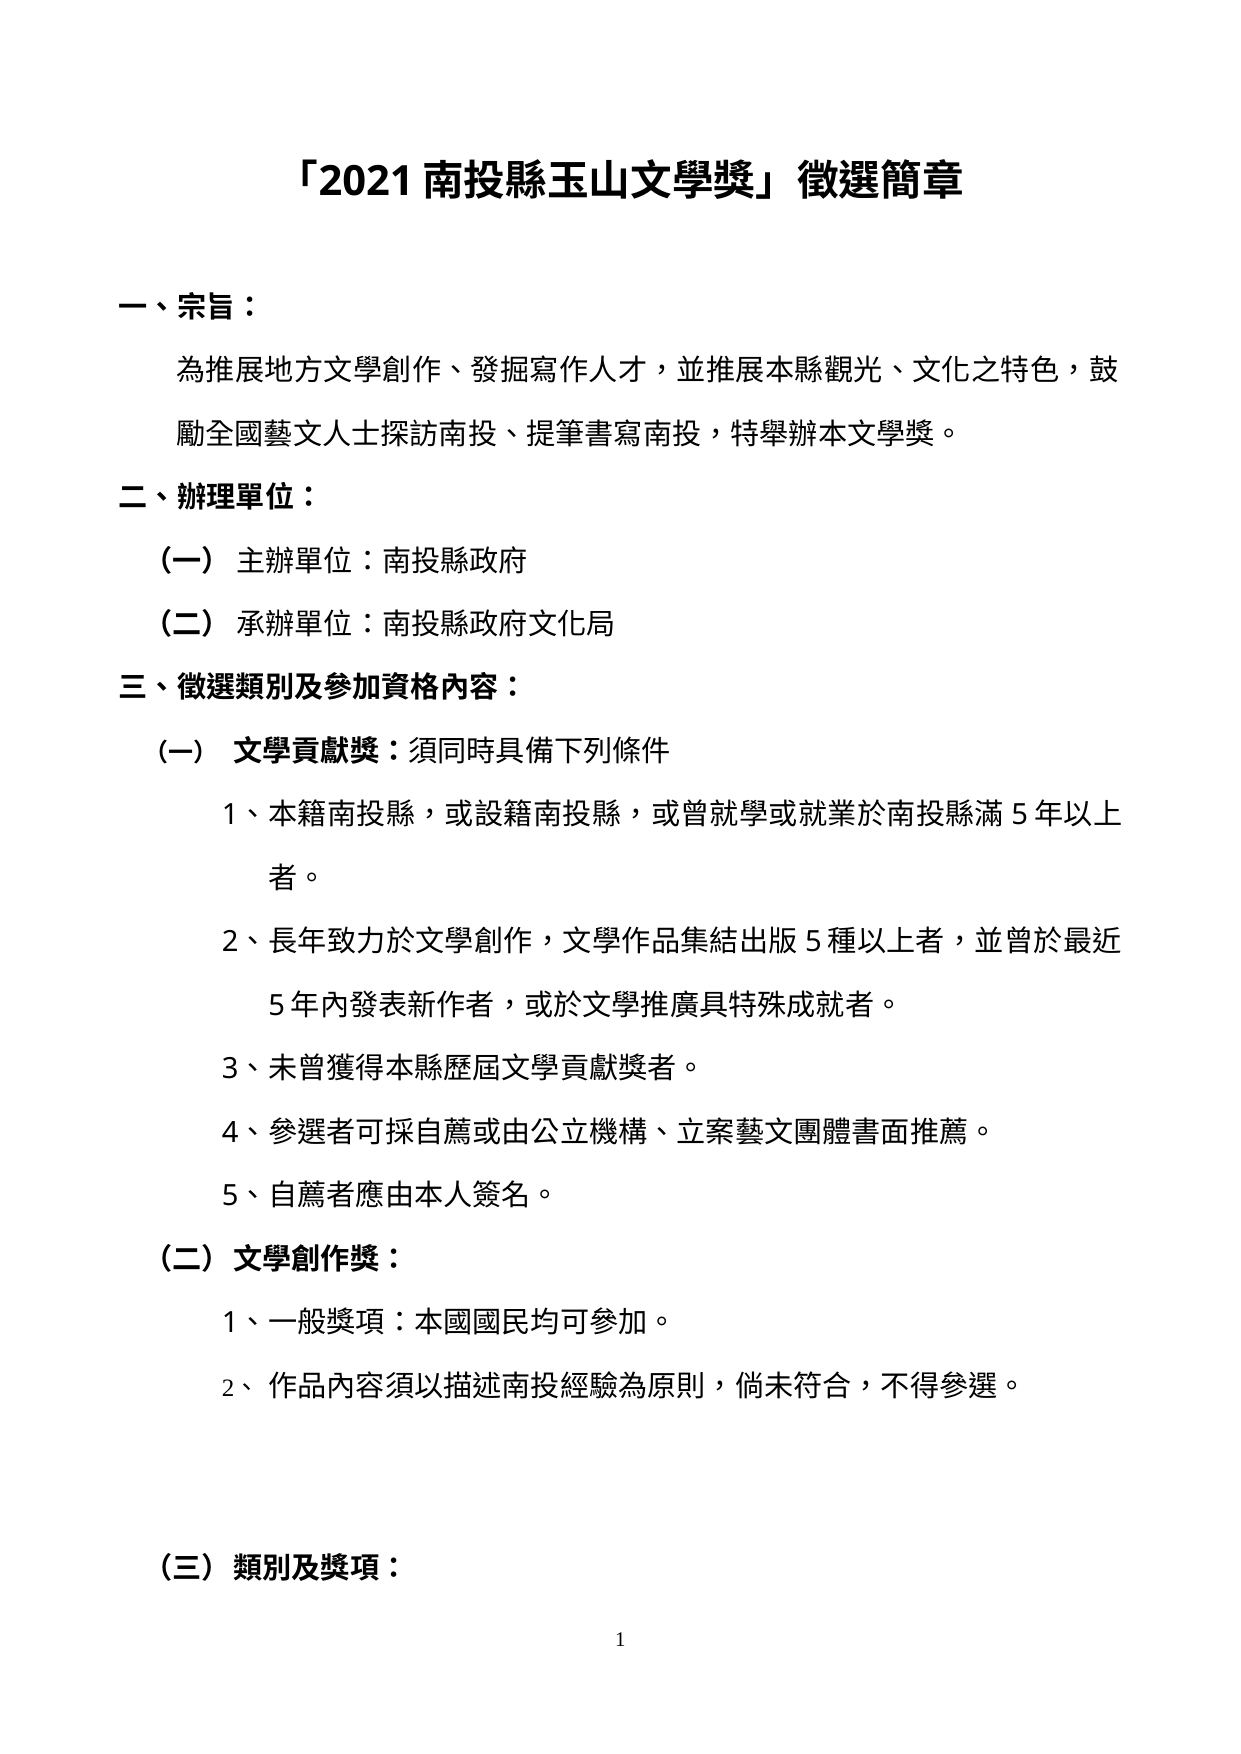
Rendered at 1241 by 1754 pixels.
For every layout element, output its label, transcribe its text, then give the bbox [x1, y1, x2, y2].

list 作品內容須以描述南投經驗為原則，倘未符合，不得參選。 [222, 1362, 1122, 1405]
text 為推展地方文學創作、發掘寫作人才，並推展本縣觀光、文化之特色，鼓勵全國藝文人士探訪南投、提筆書寫南投，特舉辦本文學獎。 [176, 347, 1122, 452]
list 徵選類別及參加資格內容： [118, 664, 1122, 706]
list 宗旨： [118, 283, 1122, 326]
list 主辦單位：南投縣政府 [143, 537, 1122, 579]
list 參選者可採自薦或由公立機構、立案藝文團體書面推薦。 [222, 1108, 1122, 1151]
list 長年致力於文學創作，文學作品集結出版5種以上者，並曾於最近5年內發表新作者，或於文學推廣具特殊成就者。 [222, 918, 1122, 1024]
list 未曾獲得本縣歷屆文學貢獻獎者。 [222, 1045, 1122, 1087]
list 辦理單位： [118, 474, 1122, 516]
list 類別及獎項： [143, 1545, 1122, 1587]
list 自薦者應由本人簽名。 [222, 1172, 1122, 1214]
list 文學創作獎： [143, 1236, 1122, 1278]
list 承辦單位：南投縣政府文化局 [143, 601, 1122, 643]
list 本籍南投縣，或設籍南投縣，或曾就學或就業於南投縣滿5年以上者。 [222, 791, 1122, 897]
list 一般獎項：本國國民均可參加。 [222, 1299, 1122, 1341]
text 「2021南投縣玉山文學獎」徵選簡章 [118, 162, 1122, 204]
list 文學貢獻獎：須同時具備下列條件 [143, 727, 1122, 770]
